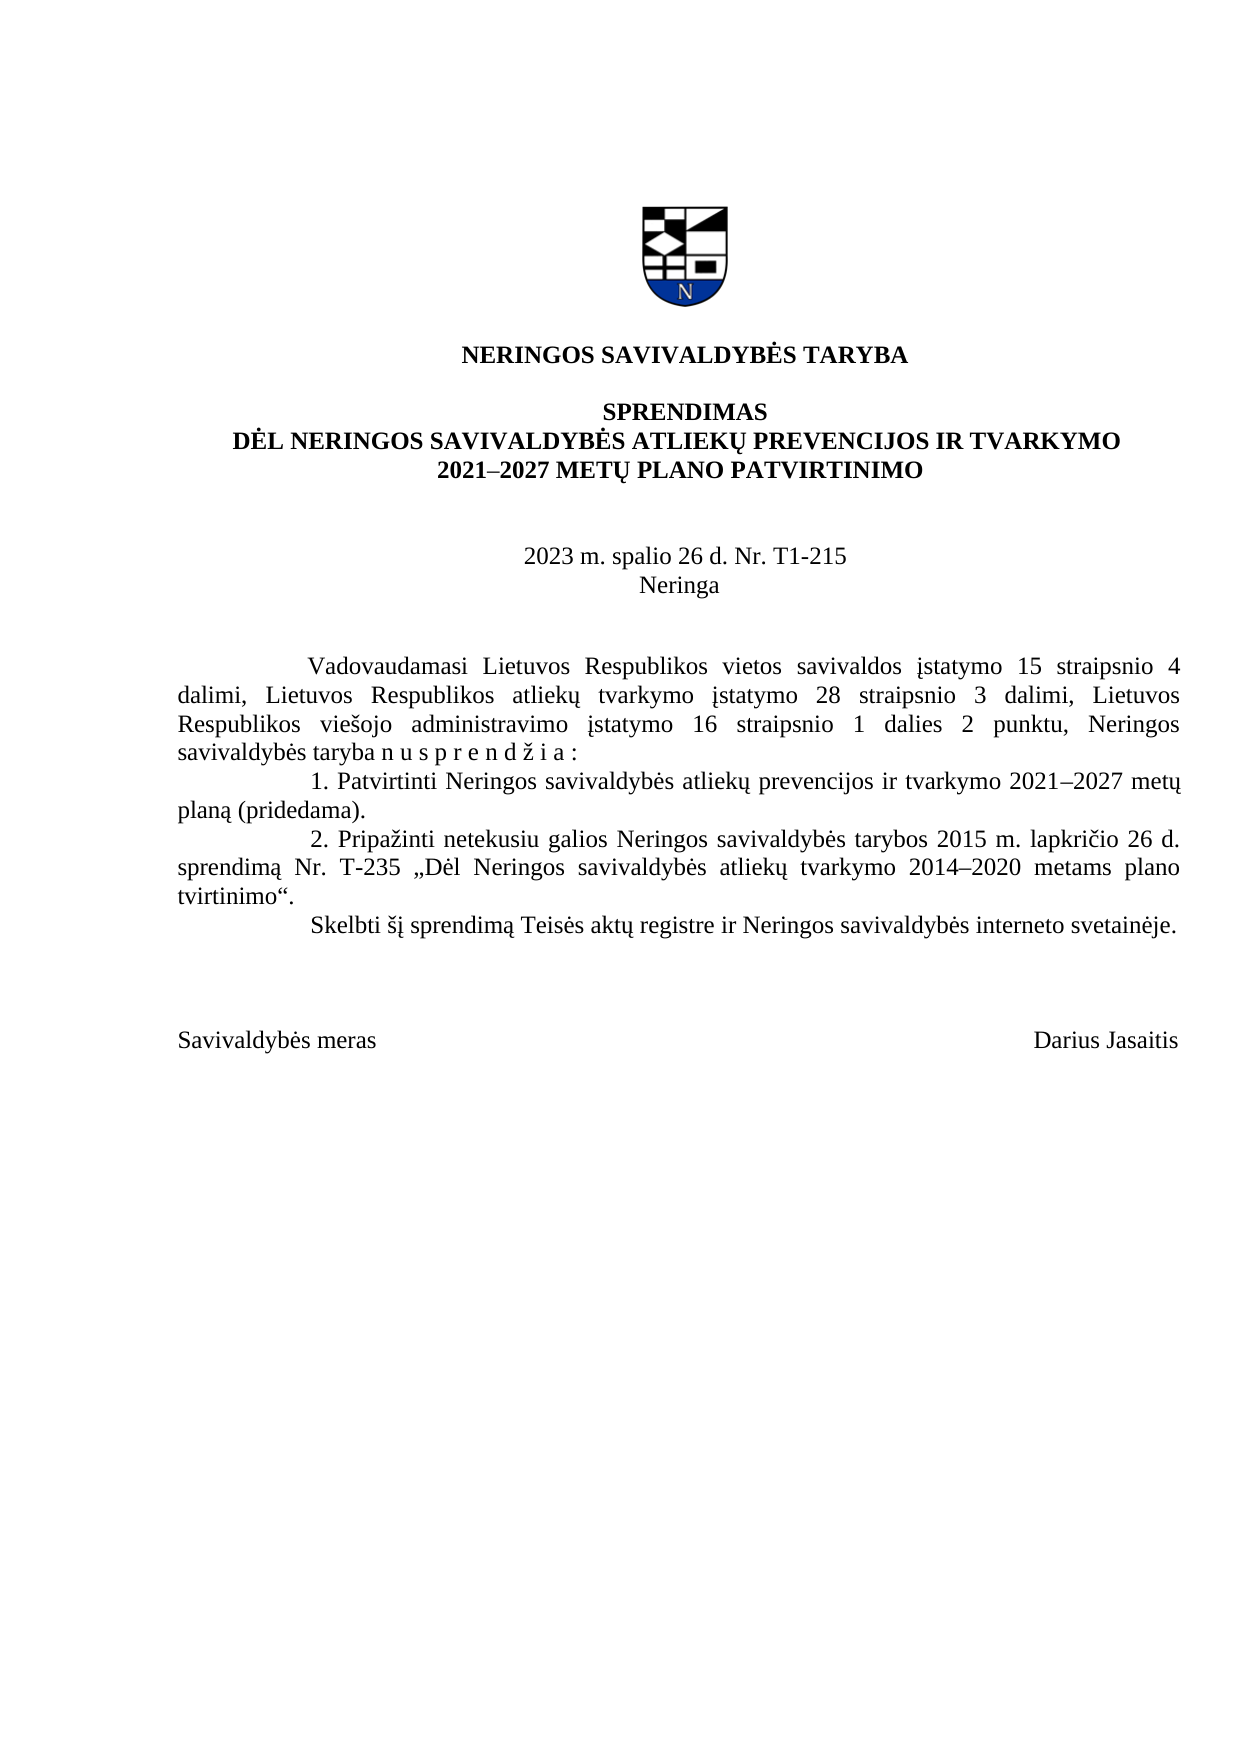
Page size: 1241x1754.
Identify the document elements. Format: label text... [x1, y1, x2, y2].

text Vadovaudamasi Lietuvos Respublikos vietos savivaldos įstatymo 15 straipsnio 4 dalimi, Lietuvos Respublikos atliekų tvarkymo įstatymo 28 straipsnio 3 dalimi, Lietuvos Respublikos viešojo administravimo įstatymo 16 straipsnio 1 dalies 2 punktu, Neringos savivaldybės taryba nusprendžia: [177, 651, 1181, 766]
text 1. Patvirtinti Neringos savivaldybės atliekų prevencijos ir tvarkymo 2021–2027 metų planą (pridedama). [177, 766, 1181, 824]
text 2. Pripažinti netekusiu galios Neringos savivaldybės tarybos 2015 m. lapkričio 26 d. sprendimą Nr. T-235 „Dėl Neringos savivaldybės atliekų tvarkymo 2014–2020 metams plano tvirtinimo“. [177, 824, 1181, 910]
text DĖL NERINGOS SAVIVALDYBĖS ATLIEKŲ PREVENCIJOS IR TVARKYMO [177, 426, 1183, 455]
text Savivaldybės meras Darius Jasaitis [177, 1025, 1181, 1054]
text Skelbti šį sprendimą Teisės aktų registre ir Neringos savivaldybės interneto svetainėje. [177, 910, 1181, 939]
text 2021–2027 METŲ PLANO PATVIRTINIMO [177, 455, 1183, 483]
text SPRENDIMAS [177, 397, 1193, 426]
text Neringa [177, 570, 1181, 598]
text NERINGOS SAVIVALDYBĖS TARYBA [177, 340, 1193, 368]
text 2023 m. spalio 26 d. Nr. T1-215 [177, 541, 1193, 570]
